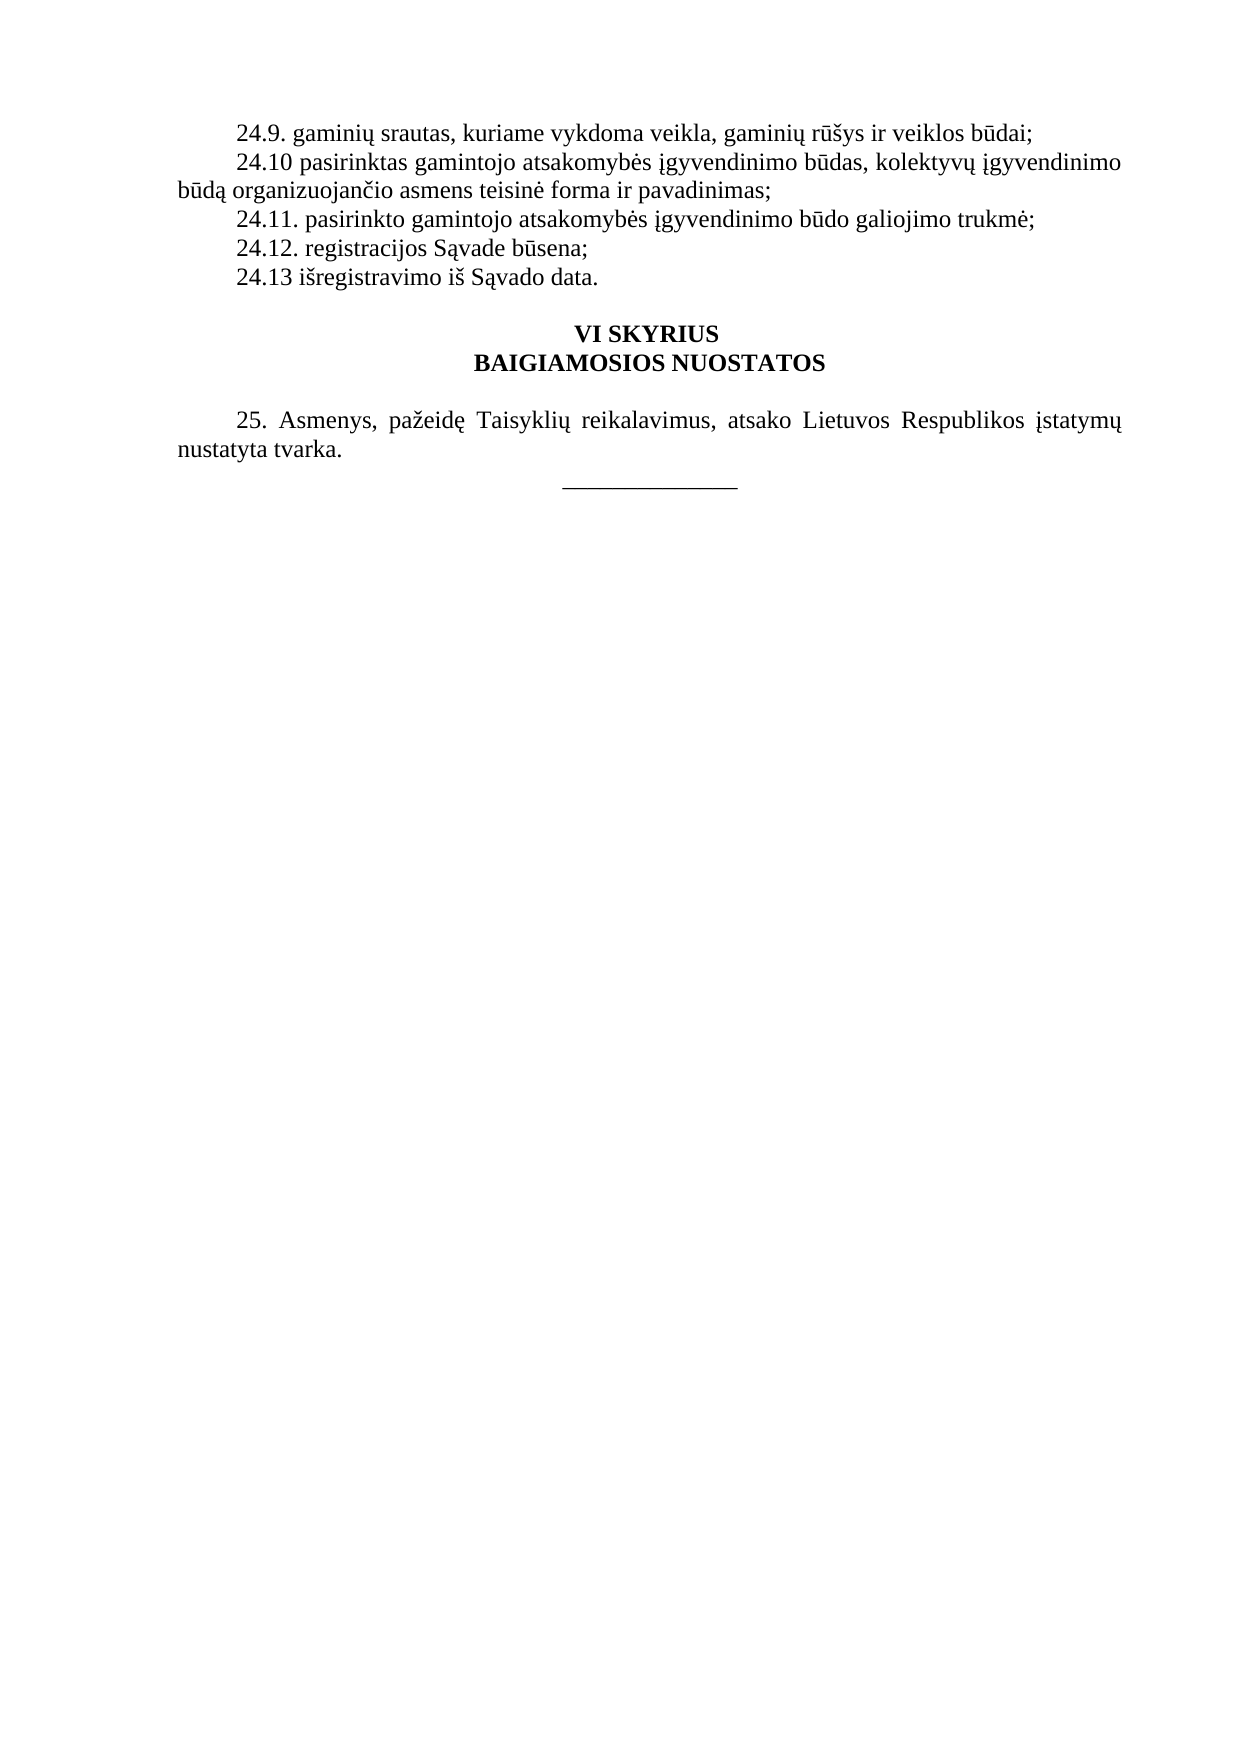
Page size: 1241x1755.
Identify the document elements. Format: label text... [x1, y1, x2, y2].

text VI SKYRIUS [177, 319, 1122, 348]
text BAIGIAMOSIOS NUOSTATOS [177, 348, 1122, 377]
text 25. Asmenys, pažeidę Taisyklių reikalavimus, atsako Lietuvos Respublikos įstatymų nustatyta tvarka. [177, 406, 1122, 463]
text 24.9. gaminių srautas, kuriame vykdoma veikla, gaminių rūšys ir veiklos būdai; [177, 118, 1122, 147]
text 24.13 išregistravimo iš Sąvado data. [177, 262, 1122, 291]
text 24.12. registracijos Sąvade būsena; [177, 233, 1122, 262]
text 24.11. pasirinkto gamintojo atsakomybės įgyvendinimo būdo galiojimo trukmė; [177, 204, 1122, 233]
text ______________ [177, 463, 1122, 492]
text 24.10 pasirinktas gamintojo atsakomybės įgyvendinimo būdas, kolektyvų įgyvendinimo būdą organizuojančio asmens teisinė forma ir pavadinimas; [177, 147, 1122, 204]
